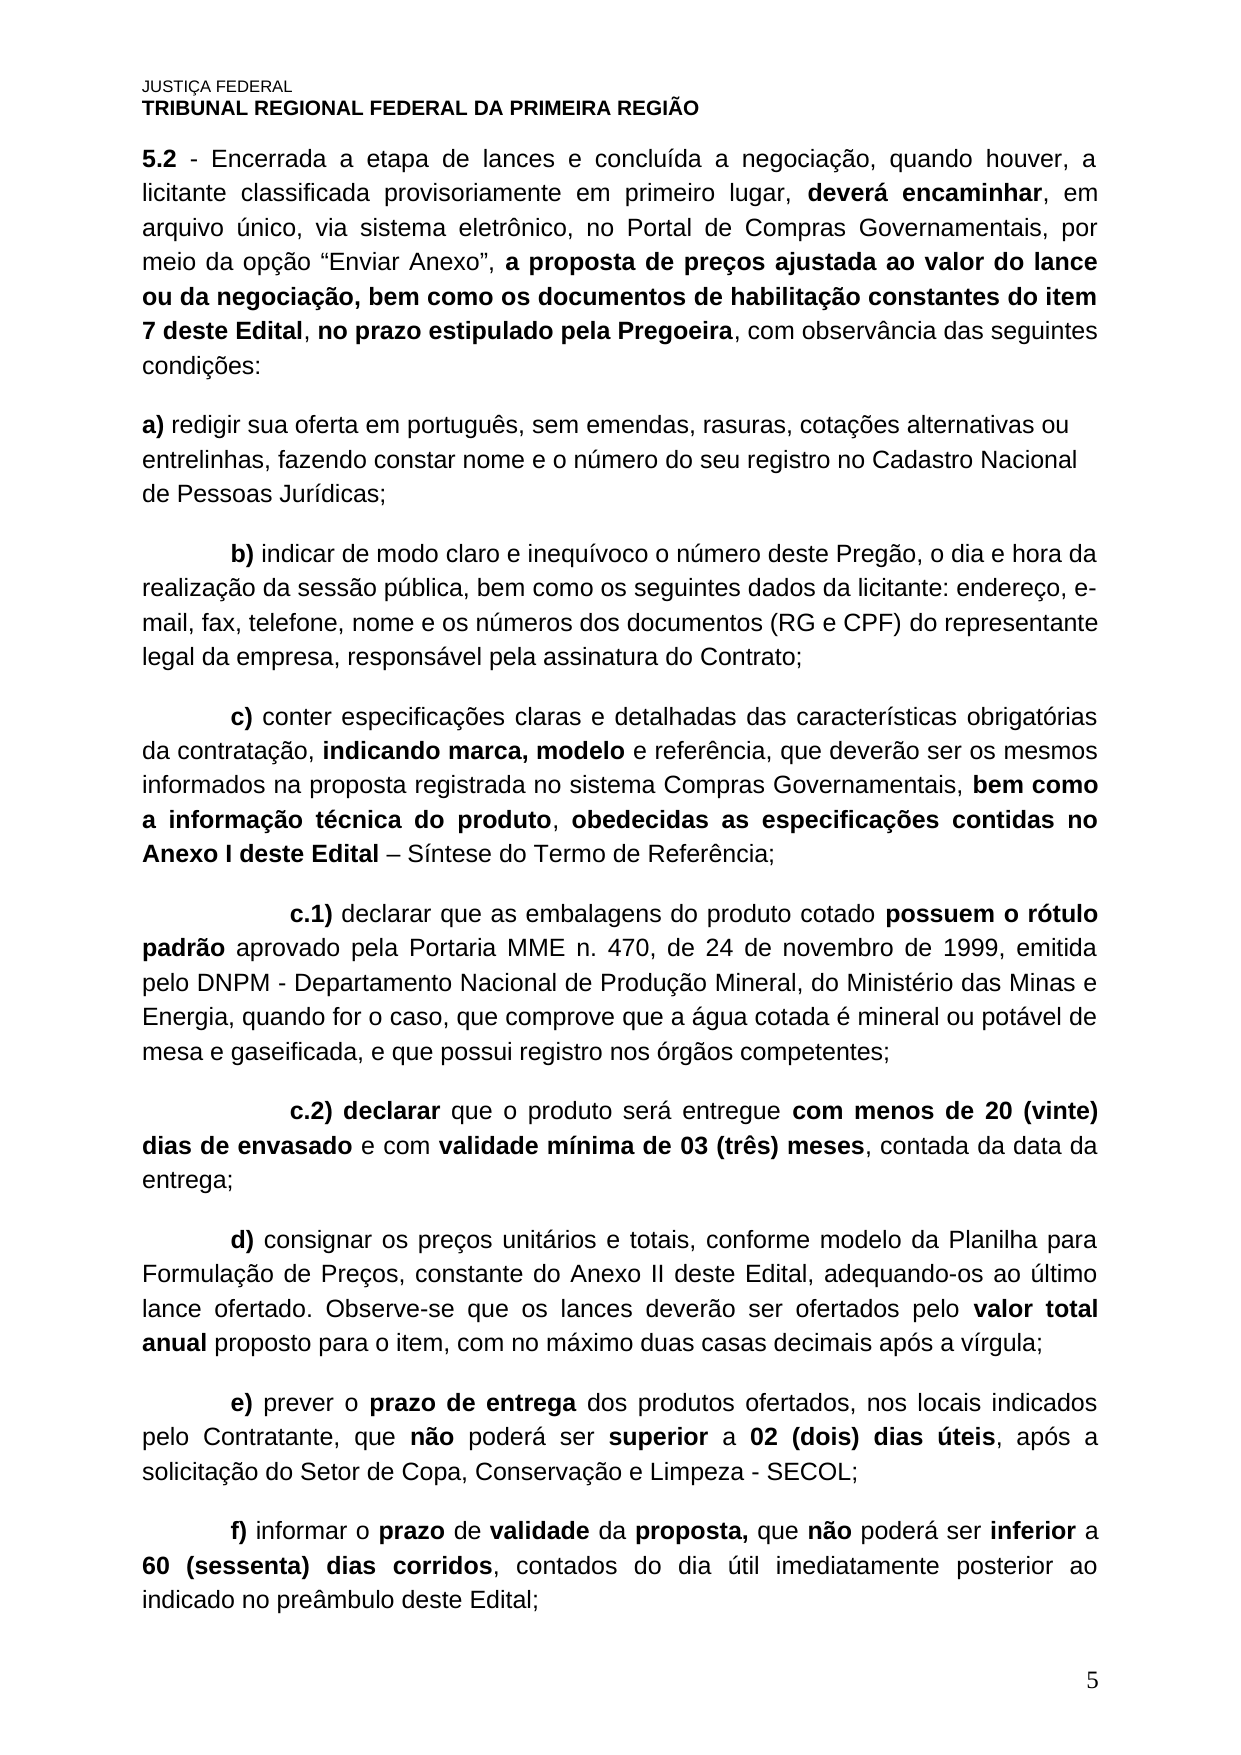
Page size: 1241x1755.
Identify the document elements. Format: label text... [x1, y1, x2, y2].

text c.1) declarar que as embalagens do produto cotado possuem o rótulo padrão aprovado pela Portaria MME n. 470, de 24 de novembro de 1999, emitida pelo DNPM - Departamento Nacional de Produção Mineral, do Ministério das Minas e Energia, quando for o caso, que comprove que a água cotada é mineral ou potável de mesa e gaseificada, e que possui registro nos órgãos competentes; [979, 899, 1098, 1066]
text b) indicar de modo claro e inequívoco o número deste Pregão, o dia e hora da realização da sessão pública, bem como os seguintes dados da licitante: endereço, e-mail, fax, telefone, nome e os números dos documentos (RG e CPF) do representante legal da empresa, responsável pela assinatura do Contrato; [142, 539, 1098, 671]
text c.2) declarar que o produto será entregue com menos de 20 (vinte) dias de envasado e com validade mínima de 03 (três) meses, contada da data da entrega; [979, 1096, 1098, 1194]
text c) conter especificações claras e detalhadas das características obrigatórias da contratação, indicando marca, modelo e referência, que deverão ser os mesmos informados na proposta registrada no sistema Compras Governamentais, bem como a informação técnica do produto, obedecidas as especificações contidas no Anexo I deste Edital – Síntese do Termo de Referência; [979, 702, 1098, 868]
text a) redigir sua oferta em português, sem emendas, rasuras, cotações alternativas ou entrelinhas, fazendo constar nome e o número do seu registro no Cadastro Nacional de Pessoas Jurídicas; [142, 410, 1098, 508]
text e) prever o prazo de entrega dos produtos ofertados, nos locais indicados pelo Contratante, que não poderá ser superior a 02 (dois) dias úteis, após a solicitação do Setor de Copa, Conservação e Limpeza - SECOL; [142, 1388, 1098, 1485]
text f) informar o prazo de validade da proposta, que não poderá ser inferior a 60 (sessenta) dias corridos, contados do dia útil imediatamente posterior ao indicado no preâmbulo deste Edital; [142, 1516, 1098, 1614]
text c) conter especificações claras e detalhadas das características obrigatórias da contratação, indicando marca, modelo e referência, que deverão ser os mesmos informados na proposta registrada no sistema Compras Governamentais, bem como a informação técnica do produto, obedecidas as especificações contidas no Anexo I deste Edital – Síntese do Termo de Referência; [142, 702, 302, 868]
text c.1) declarar que as embalagens do produto cotado possuem o rótulo padrão aprovado pela Portaria MME n. 470, de 24 de novembro de 1999, emitida pelo DNPM - Departamento Nacional de Produção Mineral, do Ministério das Minas e Energia, quando for o caso, que comprove que a água cotada é mineral ou potável de mesa e gaseificada, e que possui registro nos órgãos competentes; [142, 899, 302, 1066]
text d) consignar os preços unitários e totais, conforme modelo da Planilha para Formulação de Preços, constante do Anexo II deste Edital, adequando-os ao último lance ofertado. Observe-se que os lances deverão ser ofertados pelo valor total anual proposto para o item, com no máximo duas casas decimais após a vírgula; [142, 1225, 1098, 1357]
text 5.2 - Encerrada a etapa de lances e concluída a negociação, quando houver, a licitante classificada provisoriamente em primeiro lugar, deverá encaminhar, em arquivo único, via sistema eletrônico, no Portal de Compras Governamentais, por meio da opção “Enviar Anexo”, a proposta de preços ajustada ao valor do lance ou da negociação, bem como os documentos de habilitação constantes do item 7 deste Edital, no prazo estipulado pela Pregoeira, com observância das seguintes condições: [142, 144, 1098, 379]
text c.2) declarar que o produto será entregue com menos de 20 (vinte) dias de envasado e com validade mínima de 03 (três) meses, contada da data da entrega; [142, 1096, 302, 1194]
